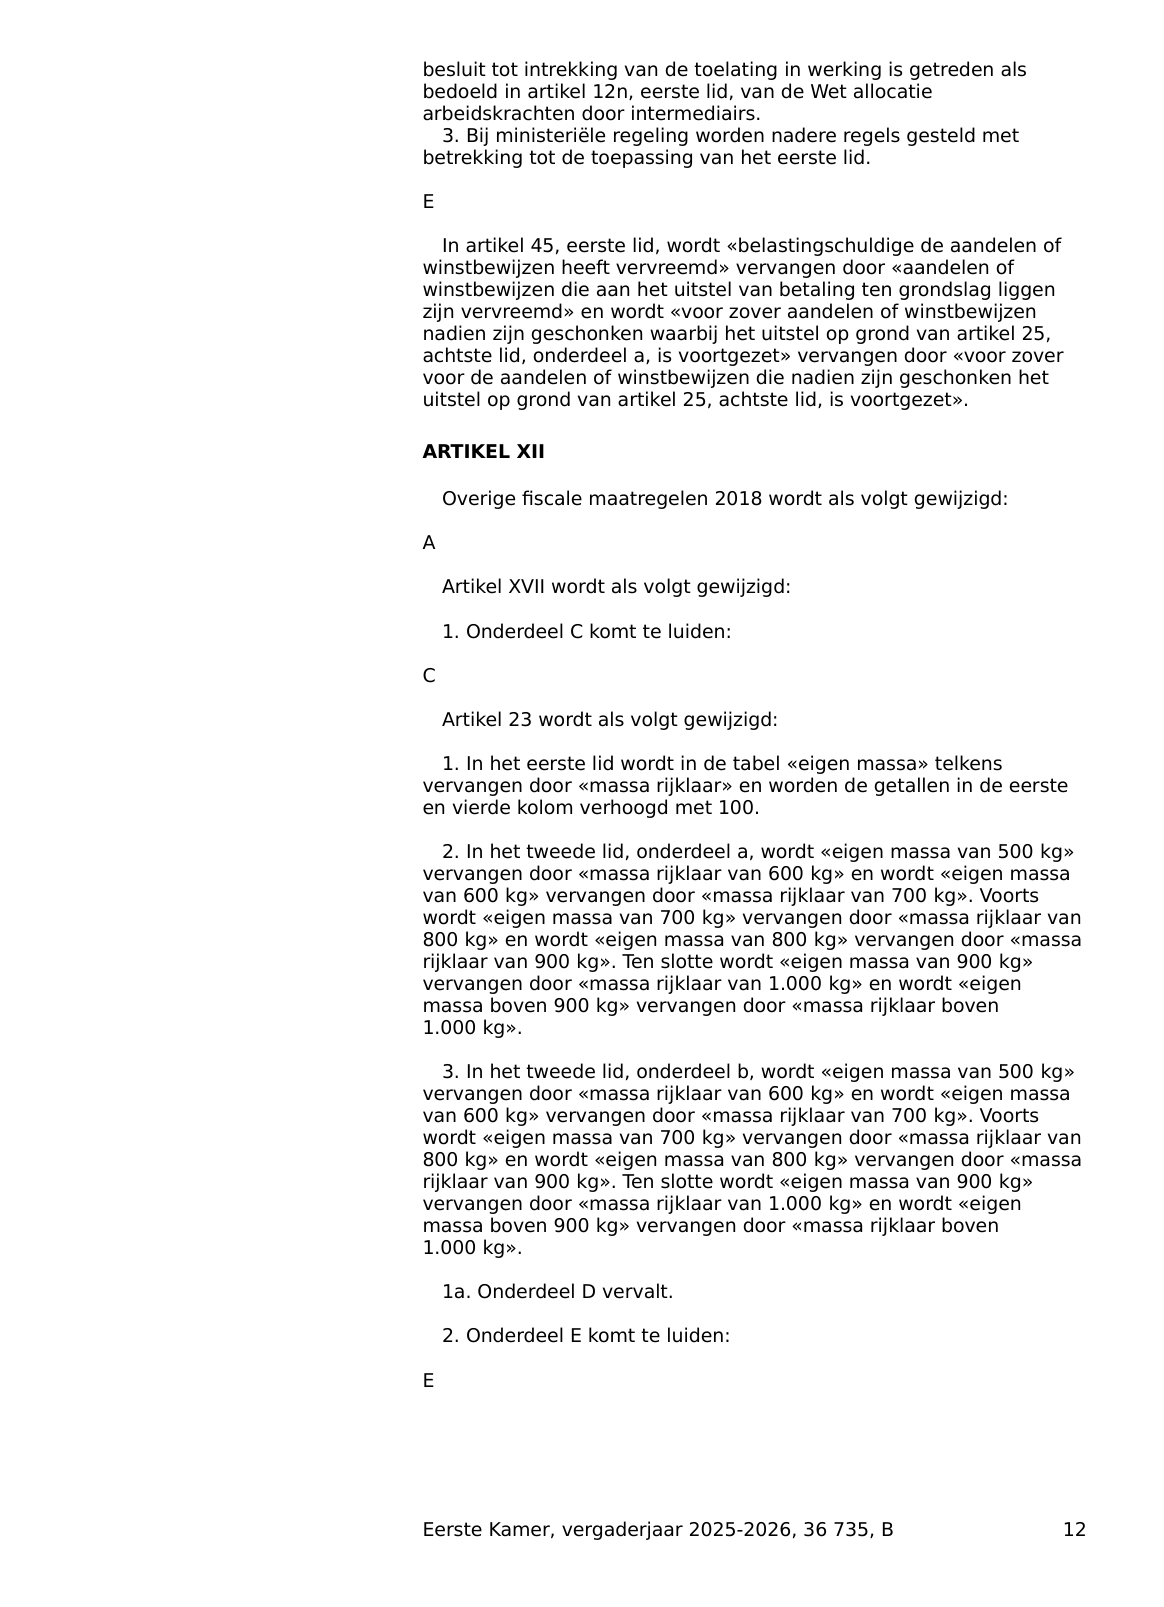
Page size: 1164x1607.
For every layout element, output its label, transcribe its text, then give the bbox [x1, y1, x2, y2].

text In artikel 45, eerste lid, wordt «belastingschuldige de aandelen of winstbewijzen heeft vervreemd» vervangen door «aandelen of winstbewijzen die aan het uitstel van betaling ten grondslag liggen zijn vervreemd» en wordt «voor zover aandelen of winstbewijzen nadien zijn geschonken waarbij het uitstel op grond van artikel 25, achtste lid, onderdeel a, is voortgezet» vervangen door «voor zover voor de aandelen of winstbewijzen die nadien zijn geschonken het uitstel op grond van artikel 25, achtste lid, is voortgezet». [422, 235, 1087, 411]
text Overige fiscale maatregelen 2018 wordt als volgt gewijzigd: [422, 488, 1087, 510]
text E [422, 1369, 1087, 1392]
text besluit tot intrekking van de toelating in werking is getreden als bedoeld in artikel 12n, eerste lid, van de Wet allocatie arbeidskrachten door intermediairs. [422, 59, 1087, 125]
text C [422, 665, 1087, 687]
text E [422, 191, 1087, 213]
text 1a. Onderdeel D vervalt. [422, 1281, 1087, 1303]
text Artikel 23 wordt als volgt gewijzigd: [422, 709, 1087, 731]
text 3. In het tweede lid, onderdeel b, wordt «eigen massa van 500 kg» vervangen door «massa rijklaar van 600 kg» en wordt «eigen massa van 600 kg» vervangen door «massa rijklaar van 700 kg». Voorts wordt «eigen massa van 700 kg» vervangen door «massa rijklaar van 800 kg» en wordt «eigen massa van 800 kg» vervangen door «massa rijklaar van 900 kg». Ten slotte wordt «eigen massa van 900 kg» vervangen door «massa rijklaar van 1.000 kg» en wordt «eigen massa boven 900 kg» vervangen door «massa rijklaar boven 1.000 kg». [422, 1061, 1087, 1259]
text 2. In het tweede lid, onderdeel a, wordt «eigen massa van 500 kg» vervangen door «massa rijklaar van 600 kg» en wordt «eigen massa van 600 kg» vervangen door «massa rijklaar van 700 kg». Voorts wordt «eigen massa van 700 kg» vervangen door «massa rijklaar van 800 kg» en wordt «eigen massa van 800 kg» vervangen door «massa rijklaar van 900 kg». Ten slotte wordt «eigen massa van 900 kg» vervangen door «massa rijklaar van 1.000 kg» en wordt «eigen massa boven 900 kg» vervangen door «massa rijklaar boven 1.000 kg». [422, 841, 1087, 1039]
text 1. Onderdeel C komt te luiden: [422, 621, 1087, 643]
text 2. Onderdeel E komt te luiden: [422, 1325, 1087, 1347]
text A [422, 532, 1087, 554]
subtitle ARTIKEL XII [422, 441, 1087, 463]
text Artikel XVII wordt als volgt gewijzigd: [422, 576, 1087, 598]
text 3. Bij ministeriële regeling worden nadere regels gesteld met betrekking tot de toepassing van het eerste lid. [422, 125, 1087, 169]
text 1. In het eerste lid wordt in de tabel «eigen massa» telkens vervangen door «massa rijklaar» en worden de getallen in de eerste en vierde kolom verhoogd met 100. [422, 753, 1087, 819]
